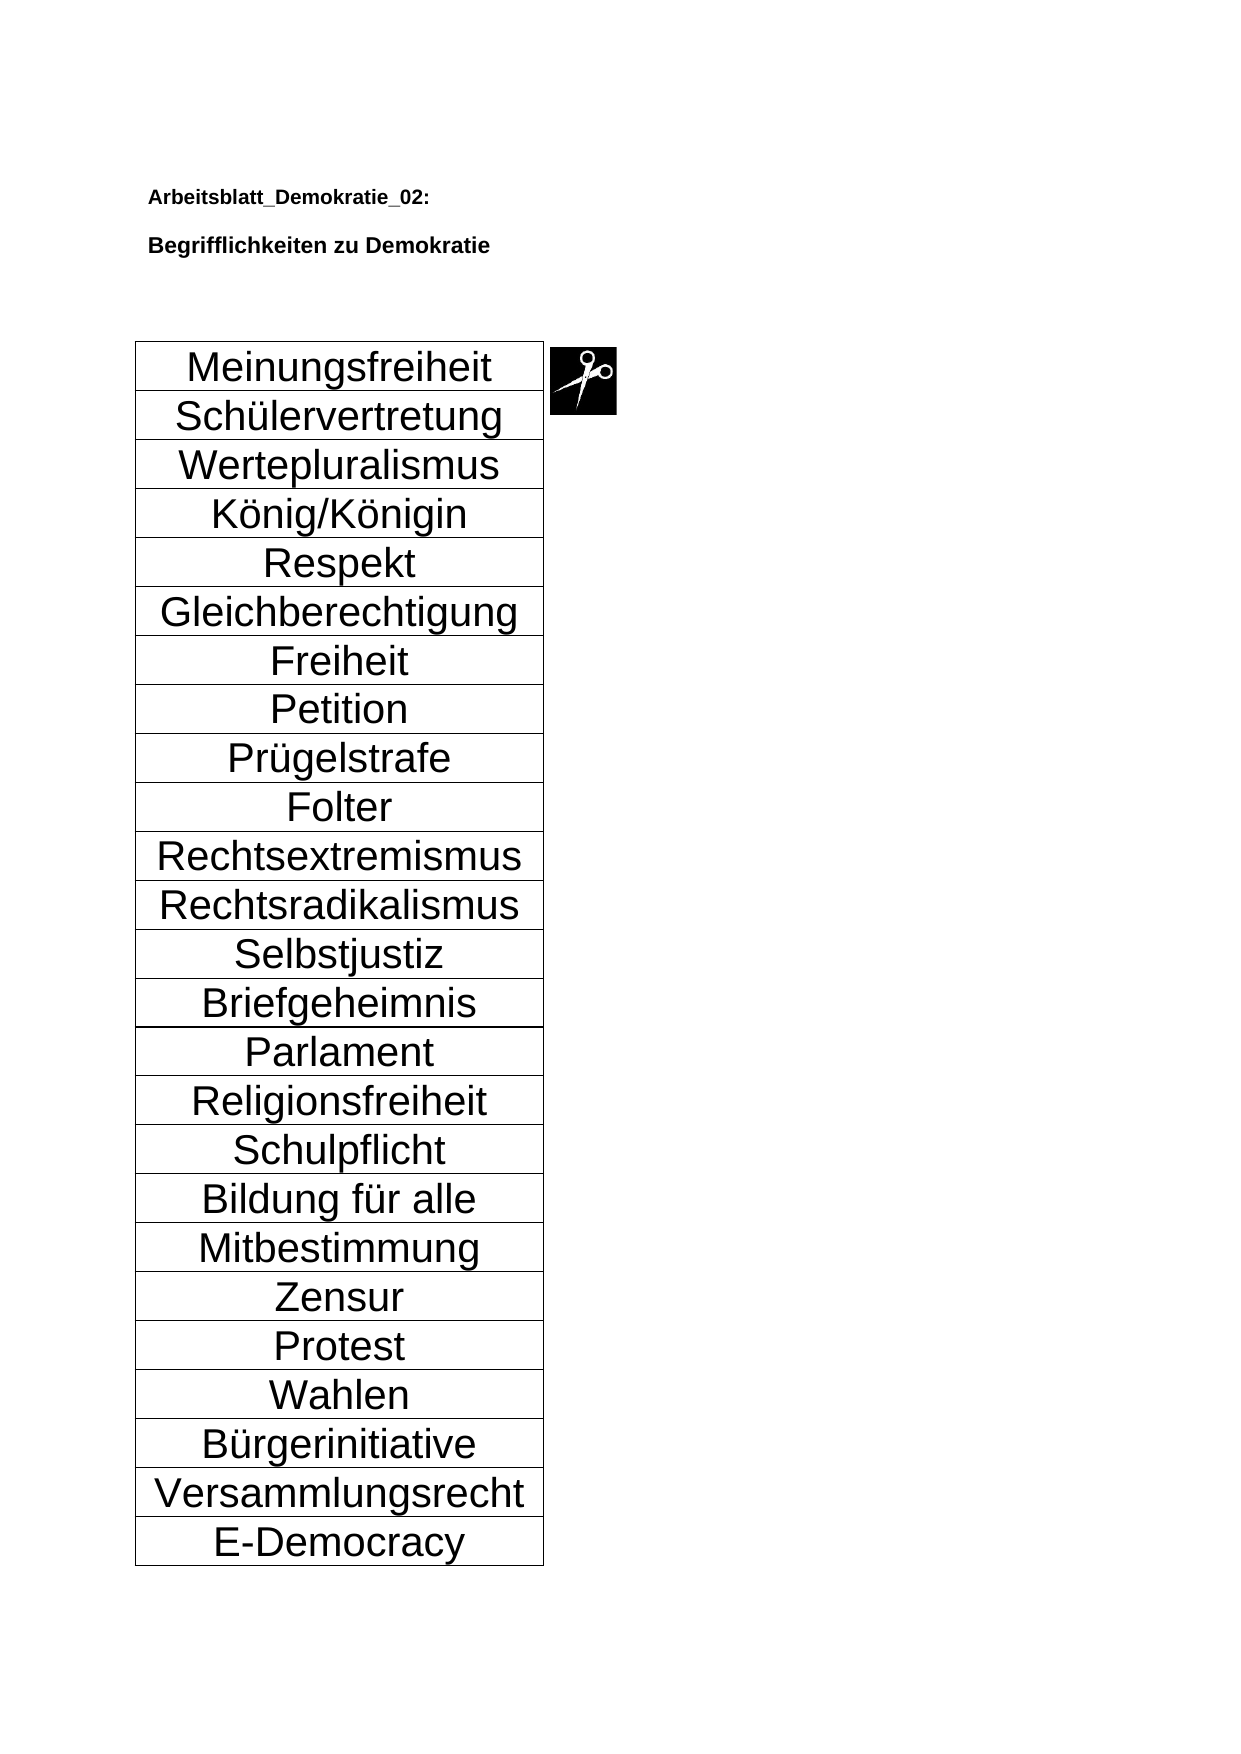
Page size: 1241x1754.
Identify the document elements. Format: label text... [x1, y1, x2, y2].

table_cell Rechtsextremismus [136, 832, 543, 879]
table_cell Religionsfreiheit [136, 1076, 543, 1124]
table_cell Briefgeheimnis [136, 979, 543, 1026]
text Begrifflichkeiten zu Demokratie [148, 232, 1093, 259]
table_cell Zensur [136, 1272, 543, 1320]
table_cell Petition [136, 685, 543, 733]
table_cell Selbstjustiz [136, 930, 543, 977]
table_cell Versammlungsrecht [136, 1468, 543, 1516]
table_cell Mitbestimmung [136, 1223, 543, 1271]
table_cell Gleichberechtigung [136, 587, 543, 635]
table_cell Bürgerinitiative [136, 1419, 543, 1467]
table_cell Folter [136, 783, 543, 831]
table_cell Prügelstrafe [136, 734, 543, 782]
table_cell Rechtsradikalismus [136, 881, 543, 928]
table_cell Bildung für alle [136, 1174, 543, 1222]
text Arbeitsblatt_Demokratie_02: [148, 185, 1093, 209]
table_cell E-Democracy [136, 1517, 543, 1565]
table_cell Parlament [136, 1028, 543, 1075]
table_cell Wertepluralismus [136, 440, 543, 488]
table_cell Protest [136, 1321, 543, 1369]
table_cell Schülervertretung [136, 391, 543, 439]
table_header Meinungsfreiheit [136, 342, 543, 390]
table_cell Respekt [136, 538, 543, 586]
table_cell König/Königin [136, 489, 543, 537]
table_cell Wahlen [136, 1370, 543, 1418]
table_cell Freiheit [136, 636, 543, 684]
table_cell Schulpflicht [136, 1125, 543, 1173]
